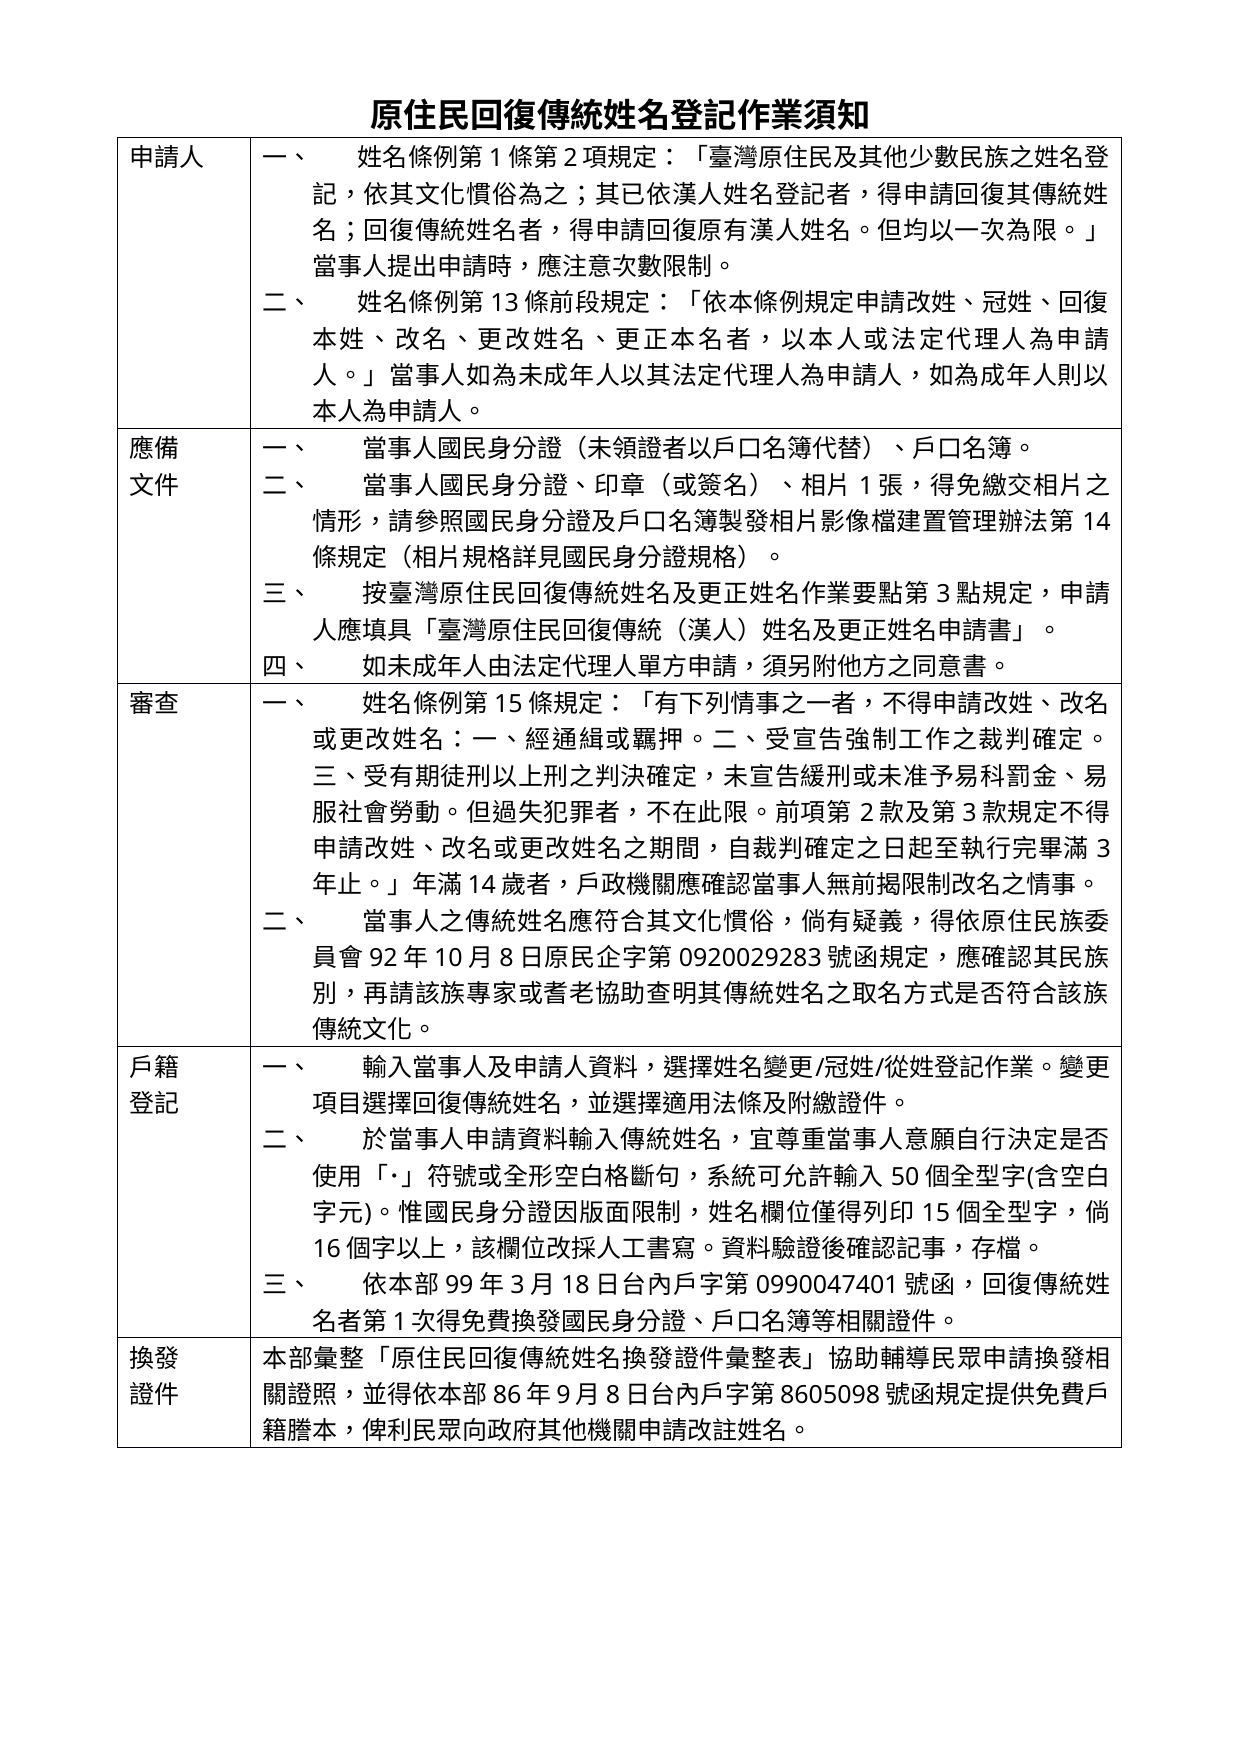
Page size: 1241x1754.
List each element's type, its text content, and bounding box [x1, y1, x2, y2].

table_cell 戶籍 登記 [118, 1047, 250, 1337]
table_cell 換發 證件 [118, 1338, 250, 1447]
table_cell 姓名條例第15條規定：「有下列情事之一者，不得申請改姓、改名或更改姓名：一、經通緝或羈押。二、受宣告強制工作之裁判確定。三、受有期徒刑以上刑之判決確定，未宣告緩刑或未准予易科罰金、易服社會勞動。但過失犯罪者，不在此限。前項第2款及第3款規定不得申請改姓、改名或更改姓名之期間，自裁判確定之日起至執行完畢滿3年止。」年滿14歲者，戶政機關應確認當事人無前揭限制改名之情事。 當事人之傳統姓名應符合其文化慣俗，倘有疑義，得依原住民族委員會92年10月8日原民企字第0920029283號函規定，應確認其民族別，再請該族專家或耆老協助查明其傳統姓名之取名方式是否符合該族傳統文化。 [251, 684, 1121, 1046]
table_header 申請人 [118, 138, 250, 428]
table_cell 審查 [118, 684, 250, 1046]
text 原住民回復傳統姓名登記作業須知 [148, 89, 1092, 137]
table_cell 本部彙整「原住民回復傳統姓名換發證件彙整表」協助輔導民眾申請換發相關證照，並得依本部86年9月8日台內戶字第8605098號函規定提供免費戶籍謄本，俾利民眾向政府其他機關申請改註姓名。 [251, 1338, 1121, 1447]
table_cell 輸入當事人及申請人資料，選擇姓名變更/冠姓/從姓登記作業。變更項目選擇回復傳統姓名，並選擇適用法條及附繳證件。 於當事人申請資料輸入傳統姓名，宜尊重當事人意願自行決定是否使用「･」符號或全形空白格斷句，系統可允許輸入50個全型字(含空白字元)。惟國民身分證因版面限制，姓名欄位僅得列印15個全型字，倘16個字以上，該欄位改採人工書寫。資料驗證後確認記事，存檔。 依本部99年3月18日台內戶字第0990047401號函，回復傳統姓名者第1次得免費換發國民身分證、戶口名簿等相關證件。 [251, 1047, 1121, 1337]
table_cell 當事人國民身分證（未領證者以戶口名簿代替）、戶口名簿。 當事人國民身分證、印章（或簽名）、相片1張，得免繳交相片之情形，請參照國民身分證及戶口名簿製發相片影像檔建置管理辦法第14條規定（相片規格詳見國民身分證規格）。 按臺灣原住民回復傳統姓名及更正姓名作業要點第3點規定，申請人應填具「臺灣原住民回復傳統（漢人）姓名及更正姓名申請書」。 如未成年人由法定代理人單方申請，須另附他方之同意書。 [251, 429, 1121, 683]
table_cell 應備 文件 [118, 429, 250, 683]
